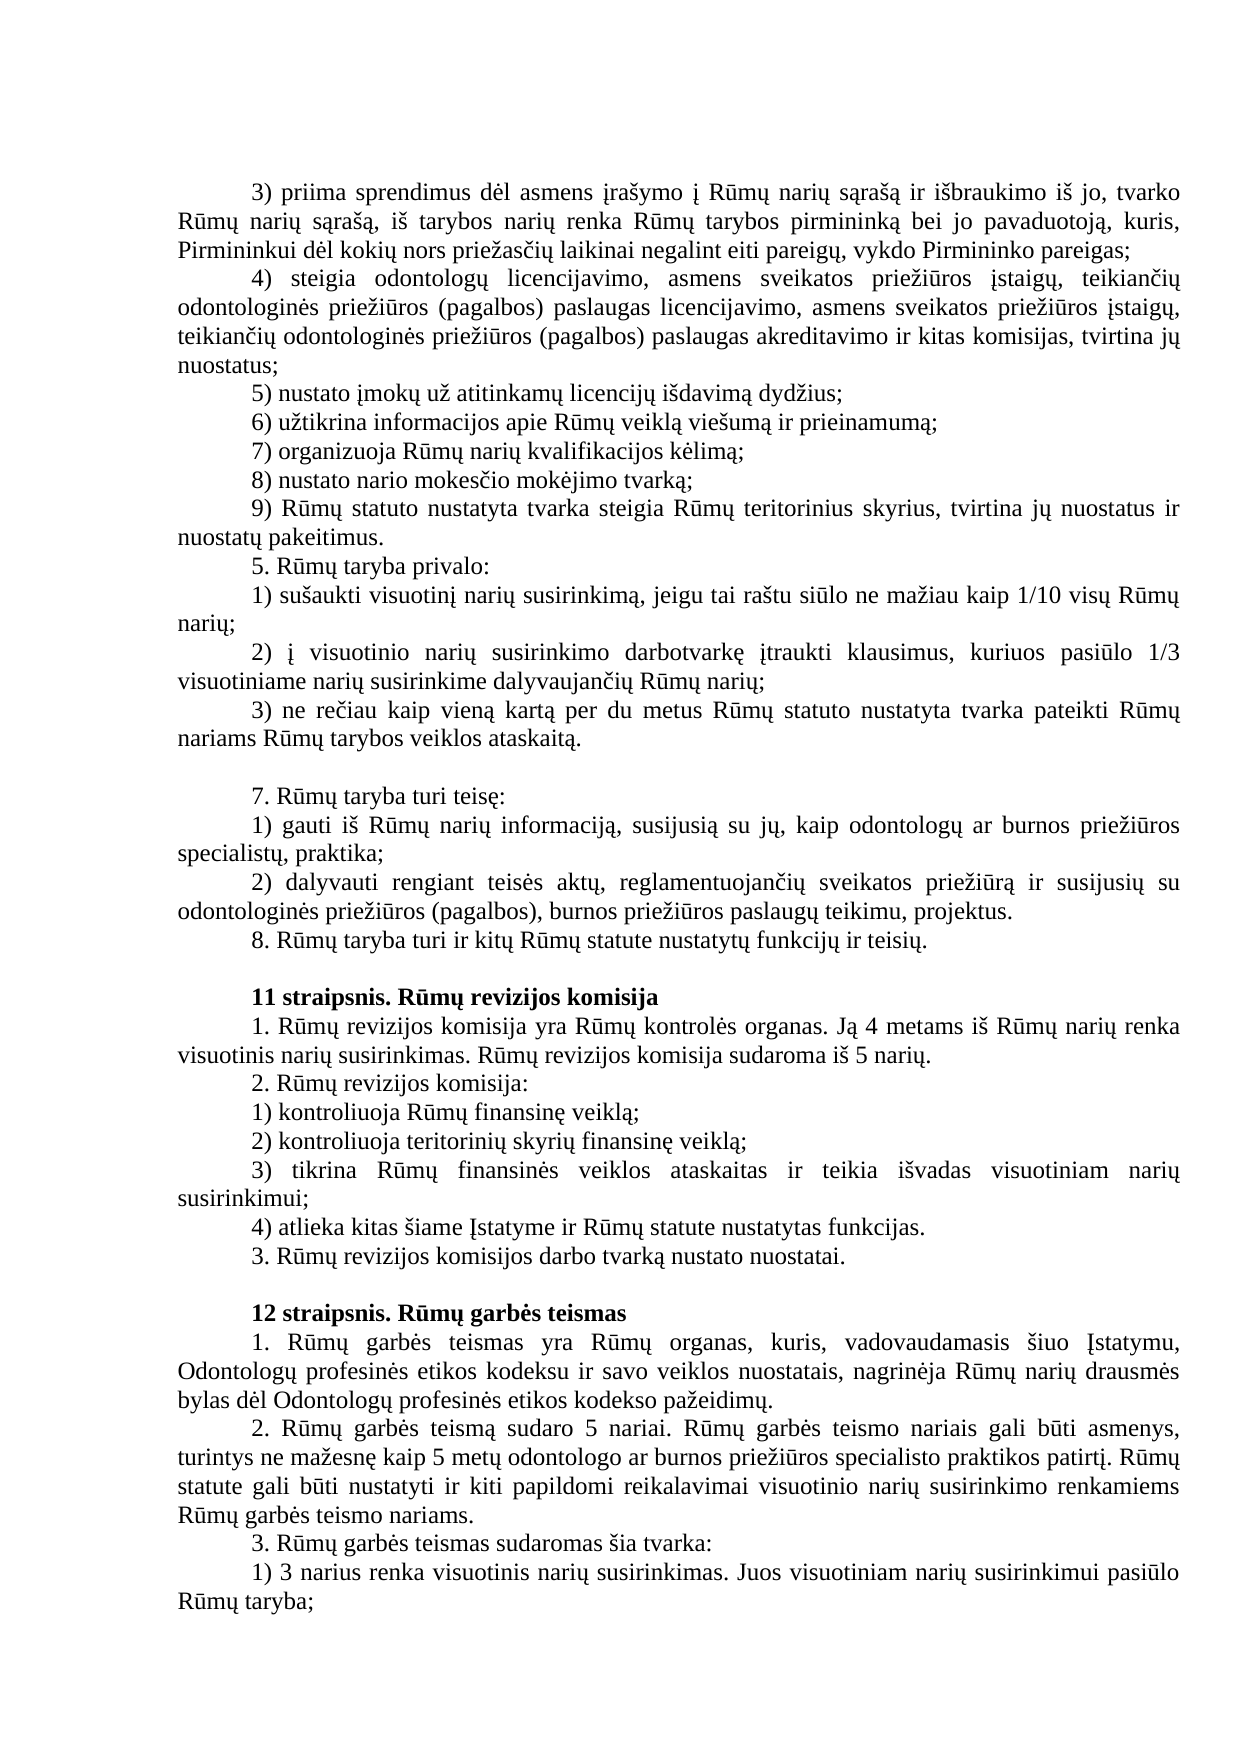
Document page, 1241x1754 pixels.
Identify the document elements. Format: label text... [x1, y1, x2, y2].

text 1. Rūmų revizijos komisija yra Rūmų kontrolės organas. Ją 4 metams iš Rūmų narių renka visuotinis narių susirinkimas. Rūmų revizijos komisija sudaroma iš 5 narių. [177, 1011, 1181, 1068]
text 4) steigia odontologų licencijavimo, asmens sveikatos priežiūros įstaigų, teikiančių odontologinės priežiūros (pagalbos) paslaugas licencijavimo, asmens sveikatos priežiūros įstaigų, teikiančių odontologinės priežiūros (pagalbos) paslaugas akreditavimo ir kitas komisijas, tvirtina jų nuostatus; [177, 263, 1181, 378]
text 8) nustato nario mokesčio mokėjimo tvarką; [177, 465, 1181, 493]
text 9) Rūmų statuto nustatyta tvarka steigia Rūmų teritorinius skyrius, tvirtina jų nuostatus ir nuostatų pakeitimus. [177, 493, 1181, 551]
text 2) į visuotinio narių susirinkimo darbotvarkę įtraukti klausimus, kuriuos pasiūlo 1/3 visuotiniame narių susirinkime dalyvaujančių Rūmų narių; [177, 637, 1181, 695]
text 2. Rūmų garbės teismą sudaro 5 nariai. Rūmų garbės teismo nariais gali būti asmenys, turintys ne mažesnę kaip 5 metų odontologo ar burnos priežiūros specialisto praktikos patirtį. Rūmų statute gali būti nustatyti ir kiti papildomi reikalavimai visuotinio narių susirinkimo renkamiems Rūmų garbės teismo nariams. [177, 1413, 1181, 1528]
text 5) nustato įmokų už atitinkamų licencijų išdavimą dydžius; [177, 378, 1181, 407]
text 2) kontroliuoja teritorinių skyrių finansinę veiklą; [177, 1126, 1181, 1155]
text 3) tikrina Rūmų finansinės veiklos ataskaitas ir teikia išvadas visuotiniam narių susirinkimui; [177, 1155, 1181, 1212]
text 1) kontroliuoja Rūmų finansinę veiklą; [177, 1097, 1181, 1126]
text 3. Rūmų garbės teismas sudaromas šia tvarka: [177, 1528, 1181, 1557]
text 1. Rūmų garbės teismas yra Rūmų organas, kuris, vadovaudamasis šiuo Įstatymu, Odontologų profesinės etikos kodeksu ir savo veiklos nuostatais, nagrinėja Rūmų narių drausmės bylas dėl Odontologų profesinės etikos kodekso pažeidimų. [177, 1327, 1181, 1413]
text 3) priima sprendimus dėl asmens įrašymo į Rūmų narių sąrašą ir išbraukimo iš jo, tvarko Rūmų narių sąrašą, iš tarybos narių renka Rūmų tarybos pirmininką bei jo pavaduotoją, kuris, Pirmininkui dėl kokių nors priežasčių laikinai negalint eiti pareigų, vykdo Pirmininko pareigas; [177, 177, 1181, 263]
text 1) sušaukti visuotinį narių susirinkimą, jeigu tai raštu siūlo ne mažiau kaip 1/10 visų Rūmų narių; [177, 580, 1181, 637]
text 1) 3 narius renka visuotinis narių susirinkimas. Juos visuotiniam narių susirinkimui pasiūlo Rūmų taryba; [177, 1557, 1181, 1615]
text 2. Rūmų revizijos komisija: [177, 1068, 1181, 1097]
text 6) užtikrina informacijos apie Rūmų veiklą viešumą ir prieinamumą; [177, 407, 1181, 436]
text 1) gauti iš Rūmų narių informaciją, susijusią su jų, kaip odontologų ar burnos priežiūros specialistų, praktika; [177, 810, 1181, 867]
text 4) atlieka kitas šiame Įstatyme ir Rūmų statute nustatytas funkcijas. [177, 1212, 1181, 1241]
text 5. Rūmų taryba privalo: [177, 551, 1181, 580]
text 11 straipsnis. Rūmų revizijos komisija [177, 982, 1181, 1011]
text 8. Rūmų taryba turi ir kitų Rūmų statute nustatytų funkcijų ir teisių. [177, 925, 1181, 953]
text 7) organizuoja Rūmų narių kvalifikacijos kėlimą; [177, 436, 1181, 465]
text 7. Rūmų taryba turi teisę: [177, 781, 1181, 810]
text 2) dalyvauti rengiant teisės aktų, reglamentuojančių sveikatos priežiūrą ir susijusių su odontologinės priežiūros (pagalbos), burnos priežiūros paslaugų teikimu, projektus. [177, 867, 1181, 925]
text 3) ne rečiau kaip vieną kartą per du metus Rūmų statuto nustatyta tvarka pateikti Rūmų nariams Rūmų tarybos veiklos ataskaitą. [177, 695, 1181, 752]
text 3. Rūmų revizijos komisijos darbo tvarką nustato nuostatai. [177, 1241, 1181, 1270]
text 12 straipsnis. Rūmų garbės teismas [177, 1298, 1181, 1327]
